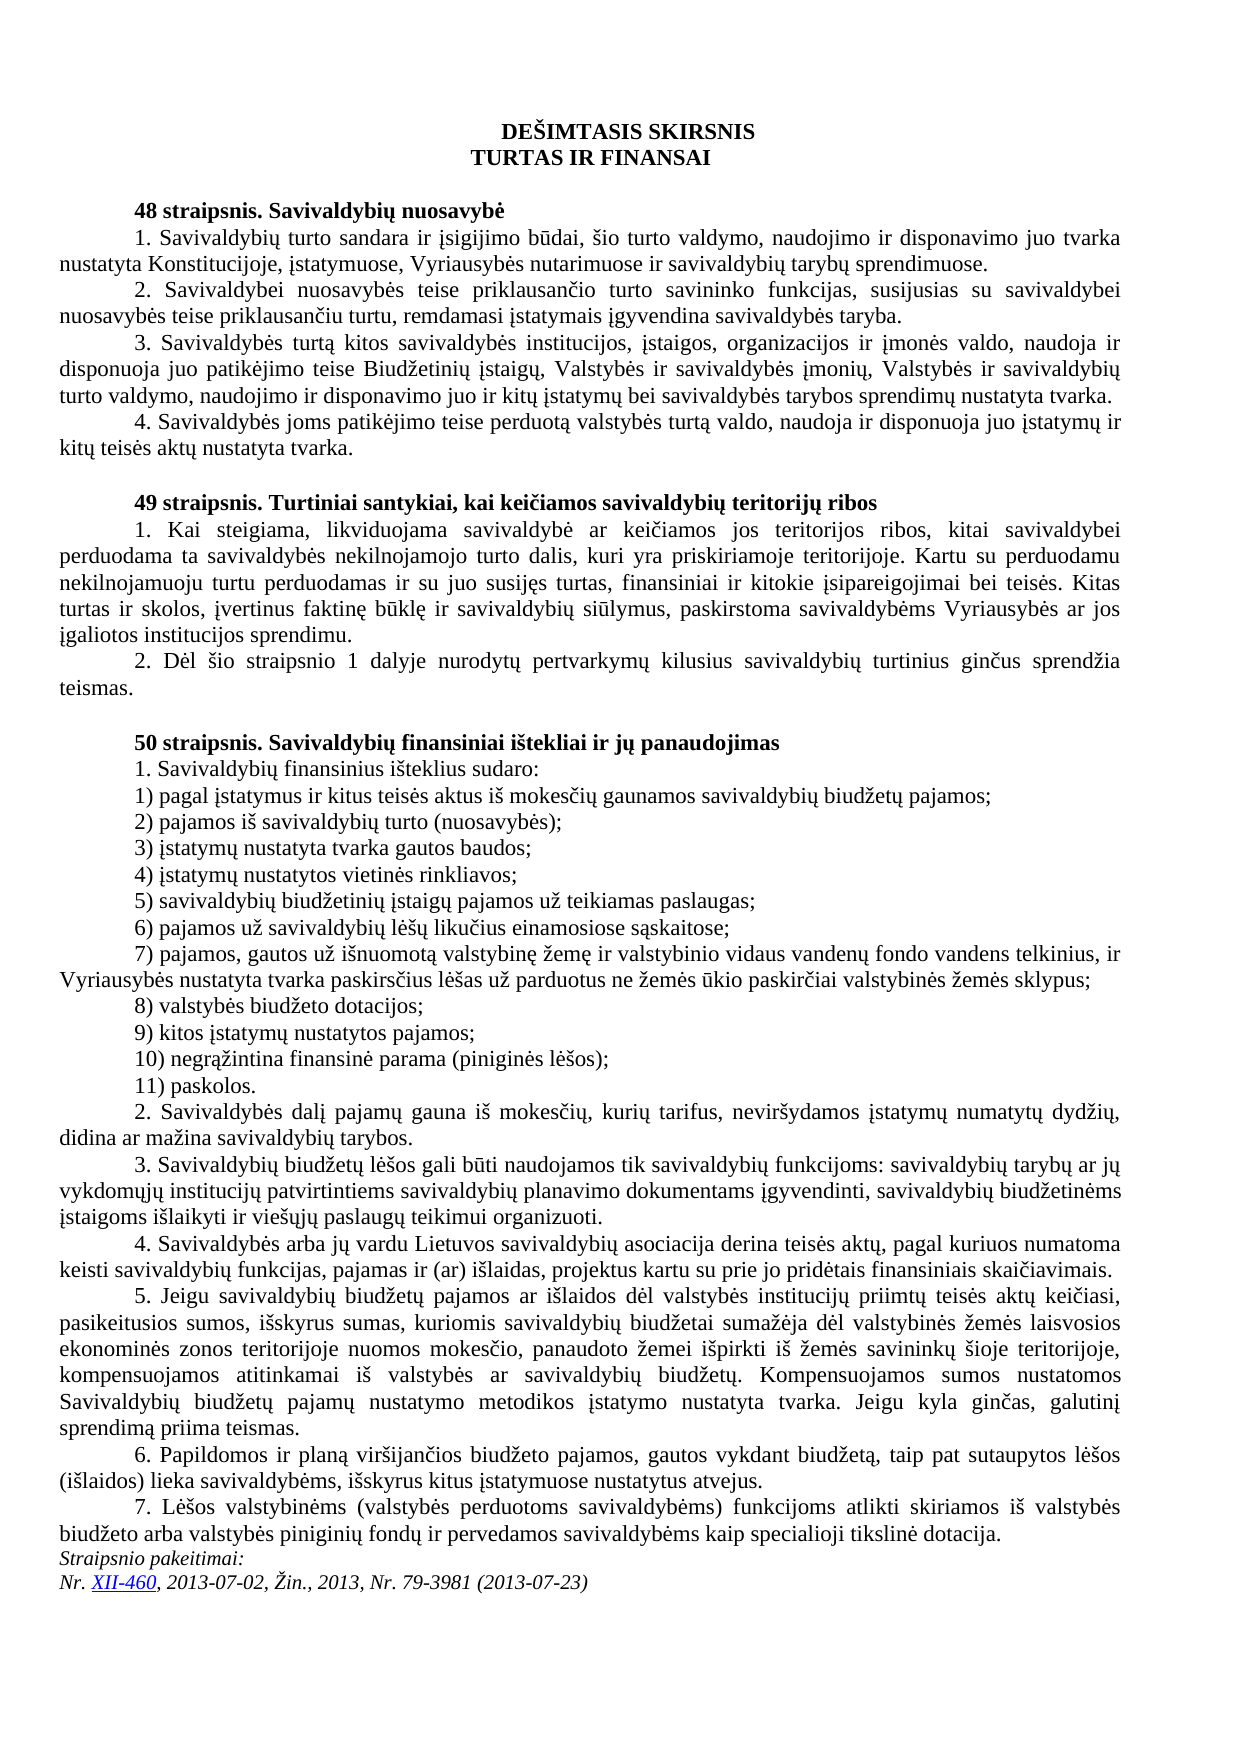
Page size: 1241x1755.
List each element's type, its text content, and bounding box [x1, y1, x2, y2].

text 3) įstatymų nustatyta tvarka gautos baudos; [59, 834, 1122, 861]
subtitle DEŠIMTASIS SKIRSNIS [59, 118, 1122, 144]
text Straipsnio pakeitimai: [59, 1546, 1122, 1570]
text 3. Savivaldybės turtą kitos savivaldybės institucijos, įstaigos, organizacijos ir įmonės valdo, naudoja ir disponuoja juo patikėjimo teise Biudžetinių įstaigų, Valstybės ir savivaldybės įmonių, Valstybės ir savivaldybių turto valdymo, naudojimo ir disponavimo juo ir kitų įstatymų bei savivaldybės tarybos sprendimų nustatyta tvarka. [59, 329, 1122, 408]
text 4. Savivaldybės joms patikėjimo teise perduotą valstybės turtą valdo, naudoja ir disponuoja juo įstatymų ir kitų teisės aktų nustatyta tvarka. [59, 408, 1122, 461]
text 1) pagal įstatymus ir kitus teisės aktus iš mokesčių gaunamos savivaldybių biudžetų pajamos; [59, 782, 1122, 808]
text 5. Jeigu savivaldybių biudžetų pajamos ar išlaidos dėl valstybės institucijų priimtų teisės aktų keičiasi, pasikeitusios sumos, išskyrus sumas, kuriomis savivaldybių biudžetai sumažėja dėl valstybinės žemės laisvosios ekonominės zonos teritorijoje nuomos mokesčio, panaudoto žemei išpirkti iš žemės savininkų šioje teritorijoje, kompensuojamos atitinkamai iš valstybės ar savivaldybių biudžetų. Kompensuojamos sumos nustatomos Savivaldybių biudžetų pajamų nustatymo metodikos įstatymo nustatyta tvarka. Jeigu kyla ginčas, galutinį sprendimą priima teismas. [59, 1282, 1122, 1441]
text 49 straipsnis. Turtiniai santykiai, kai keičiamos savivaldybių teritorijų ribos [59, 489, 1122, 516]
text 4. Savivaldybės arba jų vardu Lietuvos savivaldybių asociacija derina teisės aktų, pagal kuriuos numatoma keisti savivaldybių funkcijas, pajamas ir (ar) išlaidas, projektus kartu su prie jo pridėtais finansiniais skaičiavimais. [59, 1230, 1122, 1282]
text 48 straipsnis. Savivaldybių nuosavybė [59, 197, 1122, 223]
text 2. Savivaldybės dalį pajamų gauna iš mokesčių, kurių tarifus, neviršydamos įstatymų numatytų dydžių, didina ar mažina savivaldybių tarybos. [59, 1098, 1122, 1151]
text 7. Lėšos valstybinėms (valstybės perduotoms savivaldybėms) funkcijoms atlikti skiriamos iš valstybės biudžeto arba valstybės piniginių fondų ir pervedamos savivaldybėms kaip specialioji tikslinė dotacija. [59, 1493, 1122, 1546]
text 11) paskolos. [59, 1072, 1122, 1098]
text 10) negrąžintina finansinė parama (piniginės lėšos); [59, 1045, 1122, 1072]
text 2) pajamos iš savivaldybių turto (nuosavybės); [59, 808, 1122, 834]
text 7) pajamos, gautos už išnuomotą valstybinę žemę ir valstybinio vidaus vandenų fondo vandens telkinius, ir Vyriausybės nustatyta tvarka paskirsčius lėšas už parduotus ne žemės ūkio paskirčiai valstybinės žemės sklypus; [59, 940, 1122, 993]
text 50 straipsnis. Savivaldybių finansiniai ištekliai ir jų panaudojimas [59, 729, 1122, 755]
text 1. Savivaldybių finansinius išteklius sudaro: [59, 755, 1122, 782]
text 2. Savivaldybei nuosavybės teise priklausančio turto savininko funkcijas, susijusias su savivaldybei nuosavybės teise priklausančiu turtu, remdamasi įstatymais įgyvendina savivaldybės taryba. [59, 276, 1122, 329]
text 6) pajamos už savivaldybių lėšų likučius einamosiose sąskaitose; [59, 913, 1122, 940]
text 8) valstybės biudžeto dotacijos; [59, 993, 1122, 1019]
text 1. Savivaldybių turto sandara ir įsigijimo būdai, šio turto valdymo, naudojimo ir disponavimo juo tvarka nustatyta Konstitucijoje, įstatymuose, Vyriausybės nutarimuose ir savivaldybių tarybų sprendimuose. [59, 223, 1122, 276]
text 4) įstatymų nustatytos vietinės rinkliavos; [59, 861, 1122, 887]
text 5) savivaldybių biudžetinių įstaigų pajamos už teikiamas paslaugas; [59, 887, 1122, 913]
text TURTAS IR FINANSAI [59, 144, 1122, 171]
text 9) kitos įstatymų nustatytos pajamos; [59, 1019, 1122, 1045]
text Nr. XII-460, 2013-07-02, Žin., 2013, Nr. 79-3981 (2013-07-23) [59, 1570, 1122, 1594]
text 3. Savivaldybių biudžetų lėšos gali būti naudojamos tik savivaldybių funkcijoms: savivaldybių tarybų ar jų vykdomųjų institucijų patvirtintiems savivaldybių planavimo dokumentams įgyvendinti, savivaldybių biudžetinėms įstaigoms išlaikyti ir viešųjų paslaugų teikimui organizuoti. [59, 1151, 1122, 1230]
text 2. Dėl šio straipsnio 1 dalyje nurodytų pertvarkymų kilusius savivaldybių turtinius ginčus sprendžia teismas. [59, 648, 1122, 700]
text 1. Kai steigiama, likviduojama savivaldybė ar keičiamos jos teritorijos ribos, kitai savivaldybei perduodama ta savivaldybės nekilnojamojo turto dalis, kuri yra priskiriamoje teritorijoje. Kartu su perduodamu nekilnojamuoju turtu perduodamas ir su juo susijęs turtas, finansiniai ir kitokie įsipareigojimai bei teisės. Kitas turtas ir skolos, įvertinus faktinę būklę ir savivaldybių siūlymus, paskirstoma savivaldybėms Vyriausybės ar jos įgaliotos institucijos sprendimu. [59, 516, 1122, 648]
text 6. Papildomos ir planą viršijančios biudžeto pajamos, gautos vykdant biudžetą, taip pat sutaupytos lėšos (išlaidos) lieka savivaldybėms, išskyrus kitus įstatymuose nustatytus atvejus. [59, 1441, 1122, 1493]
